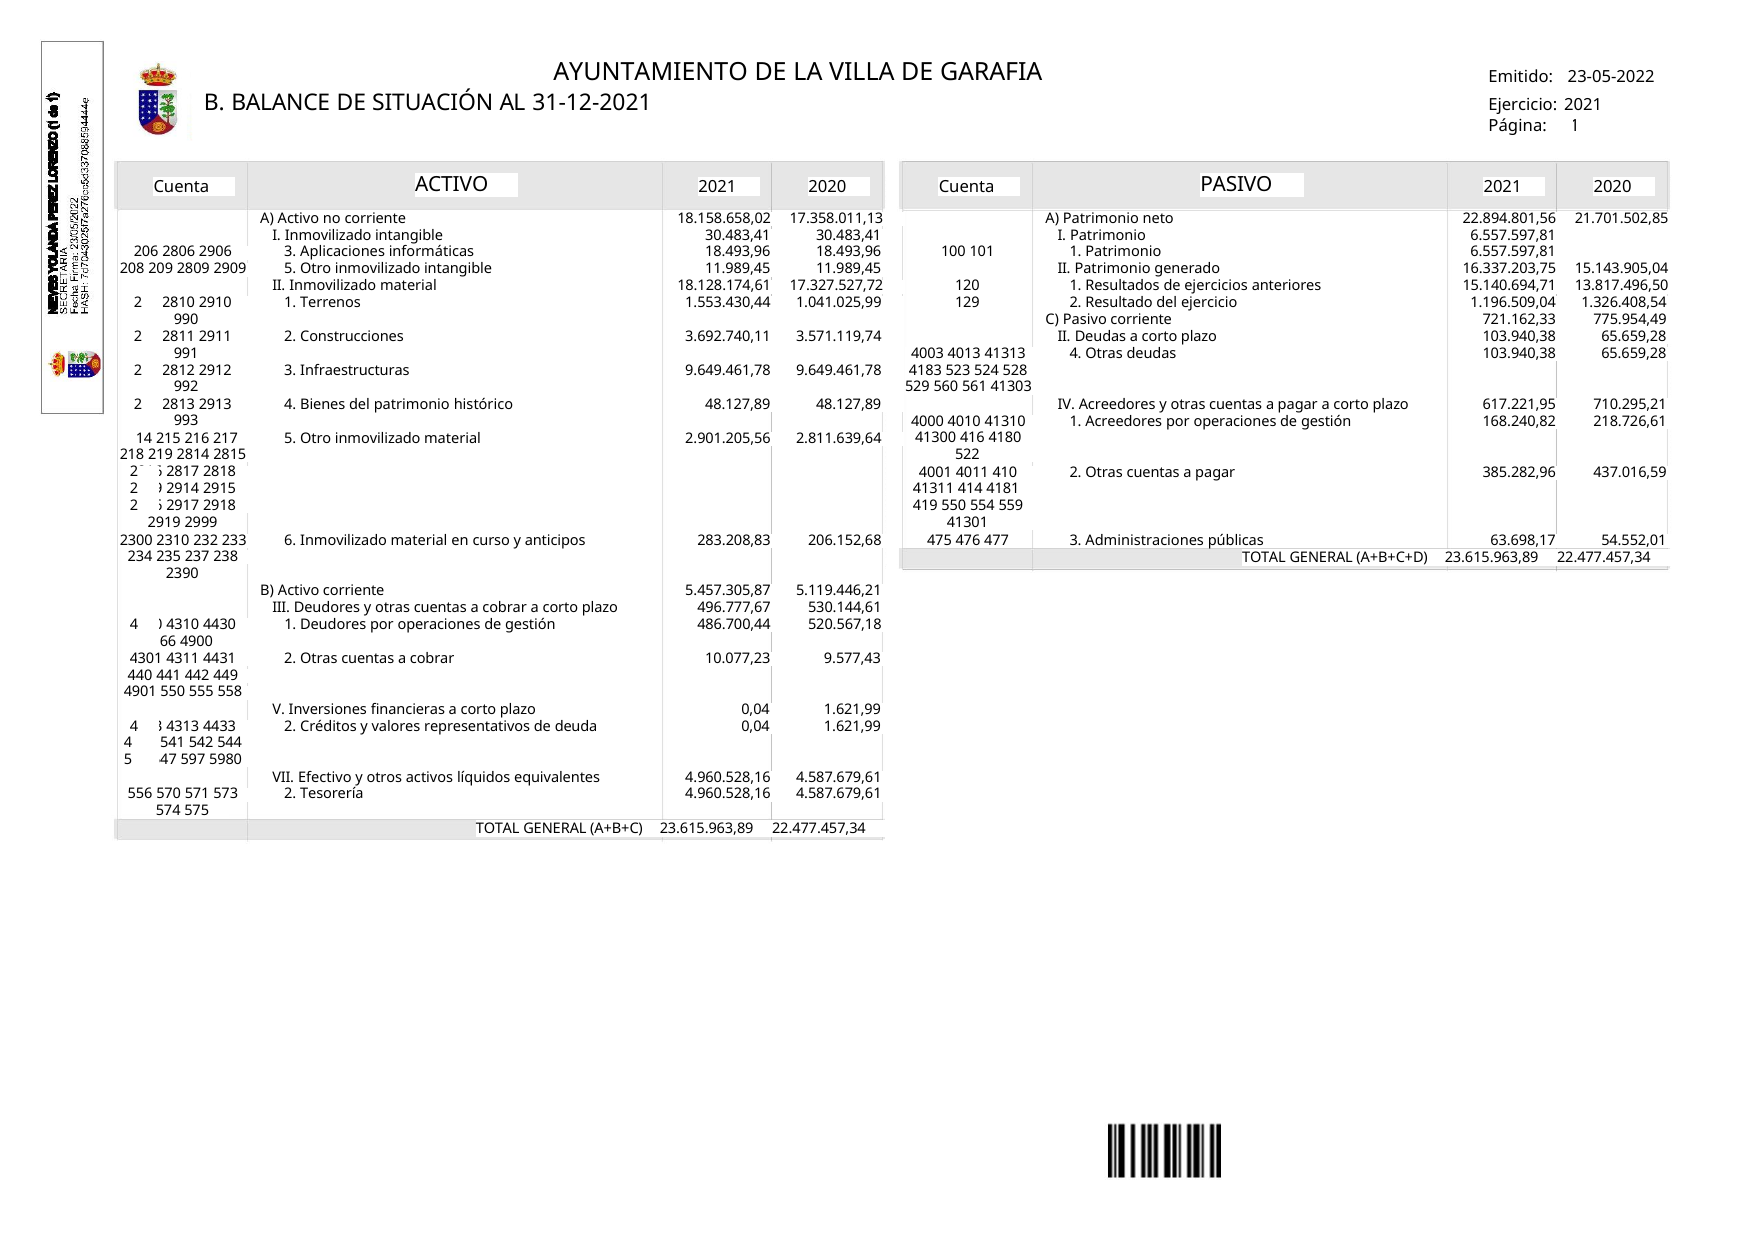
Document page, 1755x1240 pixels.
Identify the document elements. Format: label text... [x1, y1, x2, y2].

text 11.989,45 [705, 263, 792, 277]
text 2 [129, 482, 159, 496]
text 2. Otras cuentas a pagar [1069, 466, 1252, 480]
text II. Deudas a corto plazo [1057, 331, 1232, 344]
text 11.989,45 [816, 263, 902, 277]
text 816 2817 2818 [159, 466, 256, 479]
text Emitido: 23-05-2022 [1488, 67, 1680, 87]
text 120 [955, 280, 1001, 294]
text 4003 4013 41313 [911, 347, 1051, 361]
text 710.295,21 [1593, 398, 1688, 412]
text 916 2917 2918 [159, 499, 256, 513]
text 4 [129, 661, 137, 666]
text 5.457.305,87 [685, 584, 792, 598]
text 12 2812 2912 [163, 364, 266, 378]
text 2 [119, 448, 127, 462]
text 2. Otras cuentas a cobrar [284, 652, 471, 666]
text I. Patrimonio [1057, 229, 1335, 243]
text Cuenta [938, 177, 1020, 196]
text Cuenta [153, 177, 235, 196]
text 4. Otras deudas [1069, 347, 1232, 361]
text II. Patrimonio generado [1057, 263, 1335, 277]
text 10 2810 2910 [163, 296, 266, 310]
text 9.577,43 [824, 652, 902, 666]
text 2300 2310 232 233 [119, 534, 266, 548]
text 100 101 [941, 246, 1015, 260]
text 4. Bienes del patrimonio histórico [284, 398, 522, 412]
text 2 [133, 398, 163, 412]
text 993 [173, 414, 266, 428]
text 5.119.446,21 [796, 584, 903, 598]
text 0,04 [741, 720, 791, 734]
text 206 2806 2906 [133, 246, 251, 260]
text 30.483,41 [705, 229, 792, 243]
text 2021 [698, 177, 760, 196]
text 6.557.597,81 [1470, 229, 1690, 243]
text 15.140.694,71 13.817.496,50 [1462, 280, 1690, 294]
text 168.240,82 [1482, 415, 1577, 429]
text 65.659,28 [1601, 330, 1688, 344]
text 419 550 554 559 [913, 499, 1043, 513]
text 14 215 216 217 [136, 432, 266, 446]
text 2 [133, 364, 163, 378]
text I. Inmovilizado intangible [272, 229, 502, 243]
text 4183 523 524 528 [909, 364, 1051, 378]
text B) Activo corriente [260, 584, 623, 598]
text 2390 [166, 567, 220, 581]
text 819 2914 2915 [159, 482, 256, 496]
text 2 [133, 296, 163, 310]
text 22.894.801,56 21.701.502,85 [1462, 212, 1690, 226]
text 4000 4010 41310 [911, 415, 1045, 429]
text 9.649.461,78 [796, 364, 903, 378]
text A) Patrimonio neto [1045, 212, 1335, 226]
text C) Pasivo corriente [1045, 313, 1335, 327]
text 4 [129, 652, 137, 659]
text 48.127,89 [816, 398, 903, 412]
text 4001 4011 410 [919, 466, 1043, 480]
text 990 [173, 313, 266, 327]
text 2. Construcciones [284, 331, 421, 344]
text 9.649.461,78 [685, 364, 792, 378]
text 41300 416 4180 [915, 432, 1045, 446]
text 992 [173, 381, 266, 394]
text 18.158.658,02 17.358.011,13 [677, 212, 905, 226]
text 3.692.740,11 [685, 330, 792, 344]
text 1. Acreedores por operaciones de gestión [1069, 415, 1418, 429]
text 41301 [947, 516, 1043, 530]
text 496.777,67 [697, 601, 792, 615]
text 6.557.597,81 [1470, 246, 1690, 260]
text 2. Créditos y valores representativos de deuda [284, 720, 607, 734]
text 1 [1573, 116, 1604, 136]
text 1. Resultados de ejercicios anteriores [1069, 280, 1335, 294]
text 18.493,96 [705, 246, 792, 260]
text 2.811.639,64 [796, 432, 903, 446]
text 574 575 [156, 804, 229, 818]
text 3. Administraciones públicas [1069, 534, 1278, 548]
text 520.567,18 [808, 618, 903, 632]
text B. BALANCE DE SITUACIÓN AL 31-12-2021 [204, 89, 1120, 116]
text TOTAL GENERAL (A+B+C+D) 23.615.963,89 22.477.457,34 [1242, 549, 1690, 566]
text 3. Infraestructuras [284, 364, 422, 378]
text 6. Inmovilizado material en curso y anticipos [284, 534, 591, 548]
text Ejercicio: 2021 [1488, 95, 1680, 114]
text 4901 550 555 558 [123, 686, 261, 700]
text 218.726,61 [1593, 415, 1688, 429]
text 1.196.509,04 [1470, 296, 1577, 310]
text 46 547 597 5980 [159, 753, 261, 767]
text 301 4311 4431 [137, 652, 256, 666]
text 54.552,01 [1601, 534, 1688, 548]
text 2 [129, 499, 159, 513]
text 303 4313 4433 [159, 720, 261, 734]
text 2020 [808, 177, 870, 196]
text 2919 2999 [147, 516, 237, 530]
text 721.162,33 [1482, 313, 1577, 327]
text 4 [129, 618, 159, 632]
text A) Activo no corriente [260, 212, 420, 226]
text 5. Otro inmovilizado material [284, 432, 522, 446]
text 4.587.679,61 [796, 788, 903, 802]
text 5 [123, 753, 159, 767]
text 4.960.528,16 [685, 788, 792, 802]
text 2 [129, 466, 159, 479]
text II. Inmovilizado material [272, 280, 502, 294]
text 300 4310 4430 [159, 618, 256, 632]
text 13 2813 2913 [163, 398, 266, 412]
text 775.954,49 [1593, 313, 1688, 327]
text 4.960.528,16 [685, 771, 792, 785]
text IV. Acreedores y otras cuentas a pagar a corto plazo [1057, 398, 1418, 412]
text 3. Aplicaciones informáticas [284, 246, 502, 260]
text 385.282,96 [1482, 466, 1577, 480]
text 65.659,28 [1601, 347, 1688, 361]
text III. Deudores y otras cuentas a cobrar a corto plazo [272, 601, 623, 615]
text Página: [1488, 116, 1573, 136]
text 437.016,59 [1593, 466, 1688, 480]
text 208 209 2809 2909 [119, 263, 266, 277]
text 5. Otro inmovilizado intangible [284, 263, 502, 277]
text 103.940,38 [1482, 347, 1577, 361]
text 440 441 442 449 [127, 669, 257, 683]
text 18.493,96 [816, 246, 902, 260]
text 234 235 237 238 [127, 550, 257, 564]
text 48.127,89 [705, 398, 792, 412]
text 4 [123, 736, 159, 750]
text 18 219 2814 2815 [127, 448, 266, 462]
text 4.587.679,61 [796, 771, 903, 785]
text 1. Deudores por operaciones de gestión [284, 618, 623, 632]
text 1. Patrimonio [1069, 246, 1335, 260]
text 903 541 542 544 [159, 736, 261, 750]
text 0,04 [741, 703, 791, 717]
text 206.152,68 [808, 534, 902, 548]
text 41311 414 4181 [913, 482, 1043, 496]
text ACTIVO [415, 173, 518, 197]
text 4 [129, 720, 159, 734]
text 11 2811 2911 [163, 330, 266, 344]
text 30.483,41 [816, 229, 902, 243]
text 991 [173, 347, 266, 361]
text 2021 [1483, 177, 1545, 196]
text 1.621,99 [824, 720, 902, 734]
text 1.553.430,44 [685, 296, 792, 310]
text 475 476 477 [927, 534, 1029, 548]
text 1. Terrenos [284, 296, 502, 310]
text 63.698,17 [1490, 534, 1577, 548]
text AYUNTAMIENTO DE LA VILLA DE GARAFIA [553, 66, 1120, 83]
text 1.041.025,99 [796, 296, 903, 310]
text 2. Tesorería [284, 788, 608, 802]
text 2. Resultado del ejercicio [1069, 296, 1335, 310]
text 16.337.203,75 15.143.905,04 [1462, 263, 1690, 277]
text 10.077,23 [705, 652, 792, 666]
text V. Inversiones financieras a corto plazo [272, 703, 607, 717]
text 617.221,95 [1482, 398, 1577, 412]
text 66 4900 [159, 635, 256, 649]
text VII. Efectivo y otros activos líquidos equivalentes [272, 771, 608, 785]
text 529 560 561 41303 [905, 381, 1051, 395]
text 103.940,38 [1482, 330, 1577, 344]
text PASIVO [1200, 173, 1304, 197]
text 2 [133, 330, 163, 344]
text 486.700,44 [697, 618, 792, 632]
text 18.128.174,61 17.327.527,72 [677, 280, 905, 294]
text 2.901.205,56 [685, 432, 792, 446]
text TOTAL GENERAL (A+B+C) 23.615.963,89 22.477.457,34 [476, 820, 905, 837]
text 129 [955, 296, 1001, 310]
text 3.571.119,74 [796, 330, 903, 344]
text 530.144,61 [808, 601, 903, 615]
text 2020 [1593, 177, 1655, 196]
text 1.326.408,54 [1581, 296, 1688, 310]
text 556 570 571 573 [127, 788, 257, 802]
text 1.621,99 [824, 703, 902, 717]
text 283.208,83 [697, 534, 792, 548]
text 522 [955, 448, 1045, 462]
